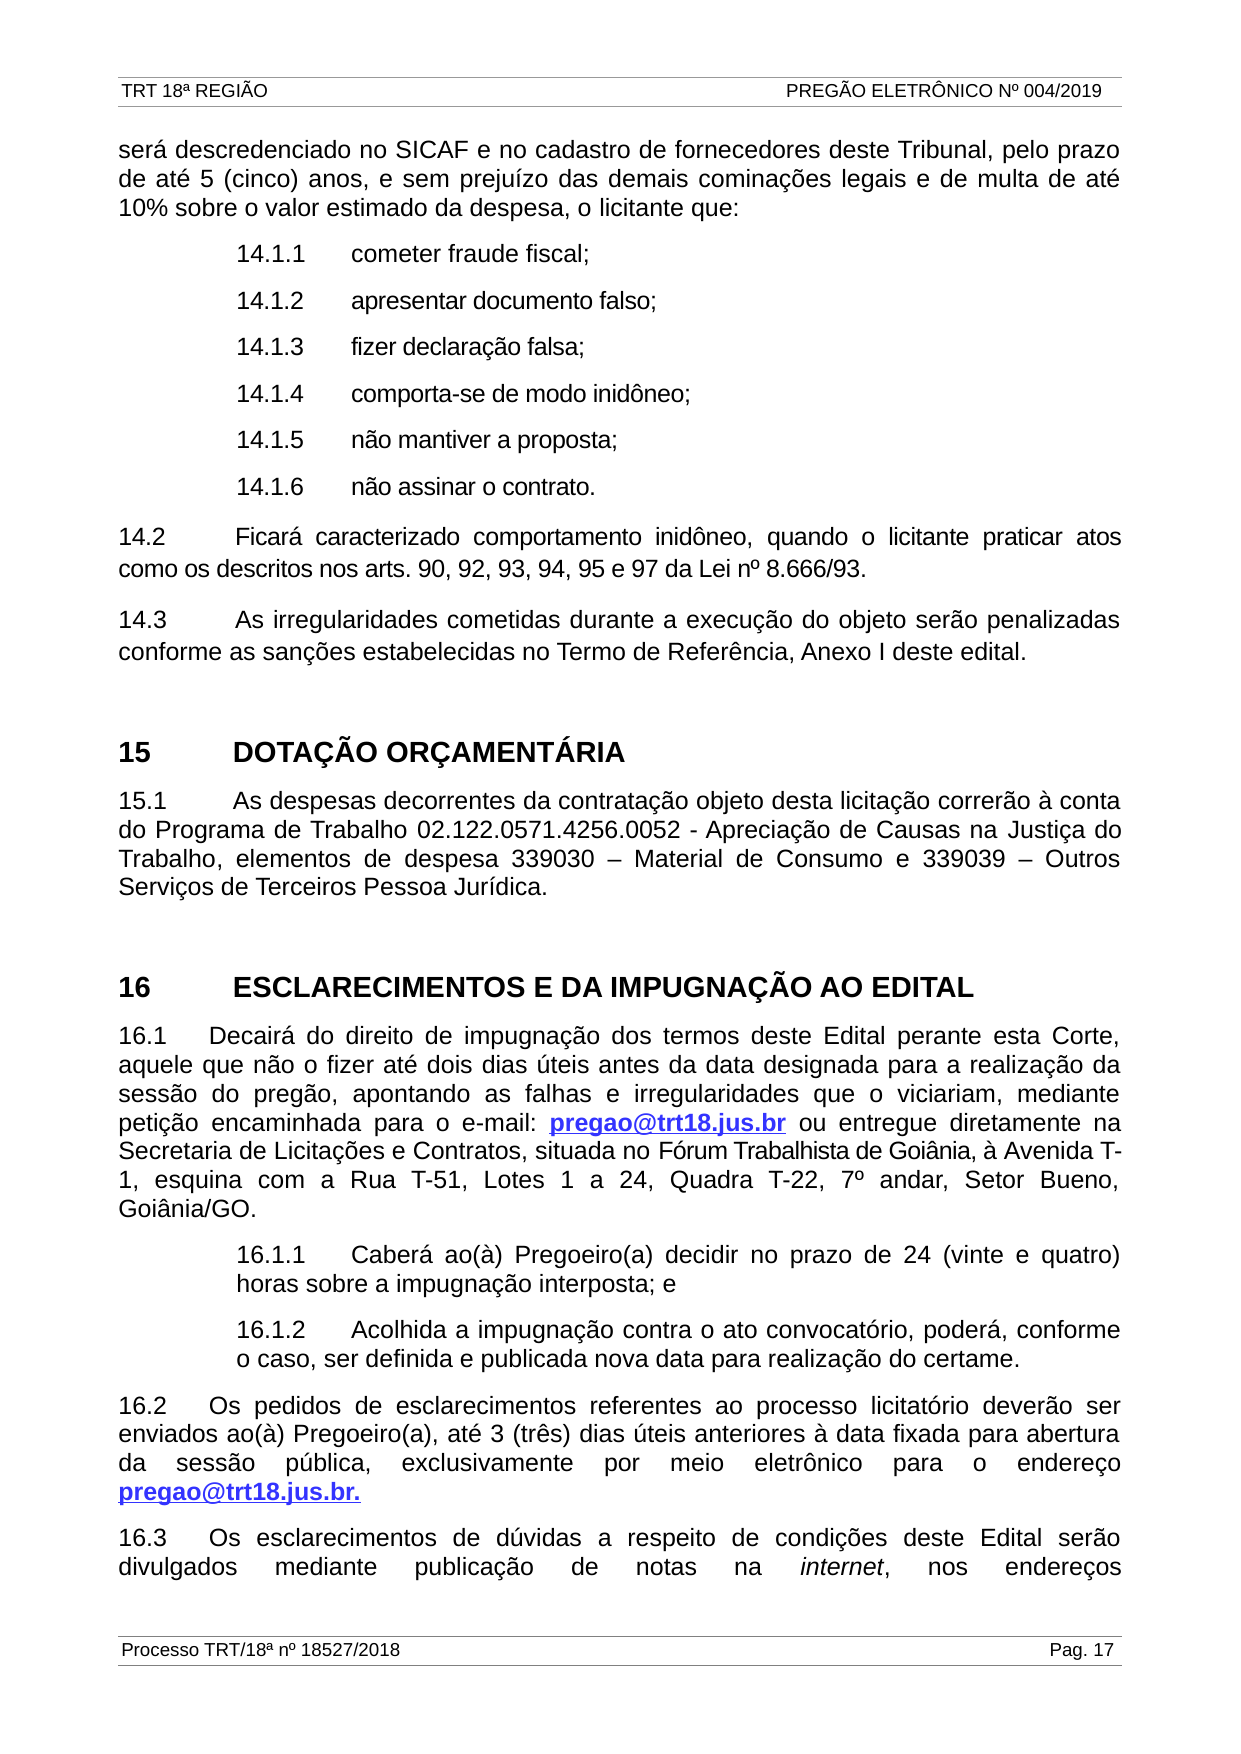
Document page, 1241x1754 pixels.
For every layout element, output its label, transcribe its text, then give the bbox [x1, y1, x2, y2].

list 14.1.6 não assinar o contrato. [236, 472, 1122, 501]
text será descredenciado no SICAF e no cadastro de fornecedores deste Tribunal, pelo prazo de até 5 (cinco) anos, e sem prejuízo das demais cominações legais e de multa de até 10% sobre o valor estimado da despesa, o licitante que: [118, 136, 1122, 222]
text 16.2 Os pedidos de esclarecimentos referentes ao processo licitatório deverão ser enviados ao(à) Pregoeiro(a), até 3 (três) dias úteis anteriores à data fixada para abertura da sessão pública, exclusivamente por meio eletrônico para o endereço pregao@trt18.jus.br. [118, 1391, 1122, 1506]
text 16.1 Decairá do direito de impugnação dos termos deste Edital perante esta Corte, aquele que não o fizer até dois dias úteis antes da data designada para a realização da sessão do pregão, apontando as falhas e irregularidades que o viciariam, mediante petição encaminhada para o e-mail: pregao@trt18.jus.br ou entregue diretamente na Secretaria de Licitações e Contratos, situada no Fórum Trabalhista de Goiânia, à Avenida T-1, esquina com a Rua T-51, Lotes 1 a 24, Quadra T-22, 7º andar, Setor Bueno, Goiânia/GO. [118, 1021, 1122, 1223]
list 14.1.4 comporta-se de modo inidôneo; [236, 379, 1122, 408]
list 14.1.5 não mantiver a proposta; [236, 425, 1122, 454]
text 14.1.1 cometer fraude fiscal; [236, 239, 1122, 268]
text 16.1.2 Acolhida a impugnação contra o ato convocatório, poderá, conforme o caso, ser definida e publicada nova data para realização do certame. [236, 1316, 1122, 1373]
list 14.1.3 fizer declaração falsa; [236, 332, 1122, 361]
text 14.2 Ficará caracterizado comportamento inidôneo, quando o licitante praticar atos como os descritos nos arts. 90, 92, 93, 94, 95 e 97 da Lei nº 8.666/93. [118, 518, 1122, 583]
text 15 DOTAÇÃO ORÇAMENTÁRIA [118, 735, 1122, 768]
text 15.1 As despesas decorrentes da contratação objeto desta licitação correrão à conta do Programa de Trabalho 02.122.0571.4256.0052 - Apreciação de Causas na Justiça do Trabalho, elementos de despesa 339030 – Material de Consumo e 339039 – Outros Serviços de Terceiros Pessoa Jurídica. [118, 786, 1122, 901]
list 14.3 As irregularidades cometidas durante a execução do objeto serão penalizadas conforme as sanções estabelecidas no Termo de Referência, Anexo I deste edital. [118, 601, 1122, 666]
text 16 ESCLARECIMENTOS E DA IMPUGNAÇÃO AO EDITAL [118, 970, 1122, 1004]
text 16.3 Os esclarecimentos de dúvidas a respeito de condições deste Edital serão divulgados mediante publicação de notas na internet, nos endereços [118, 1523, 1122, 1581]
text 16.1.1 Caberá ao(à) Pregoeiro(a) decidir no prazo de 24 (vinte e quatro) horas sobre a impugnação interposta; e [236, 1240, 1122, 1298]
list 14.1.2 apresentar documento falso; [236, 286, 1122, 315]
